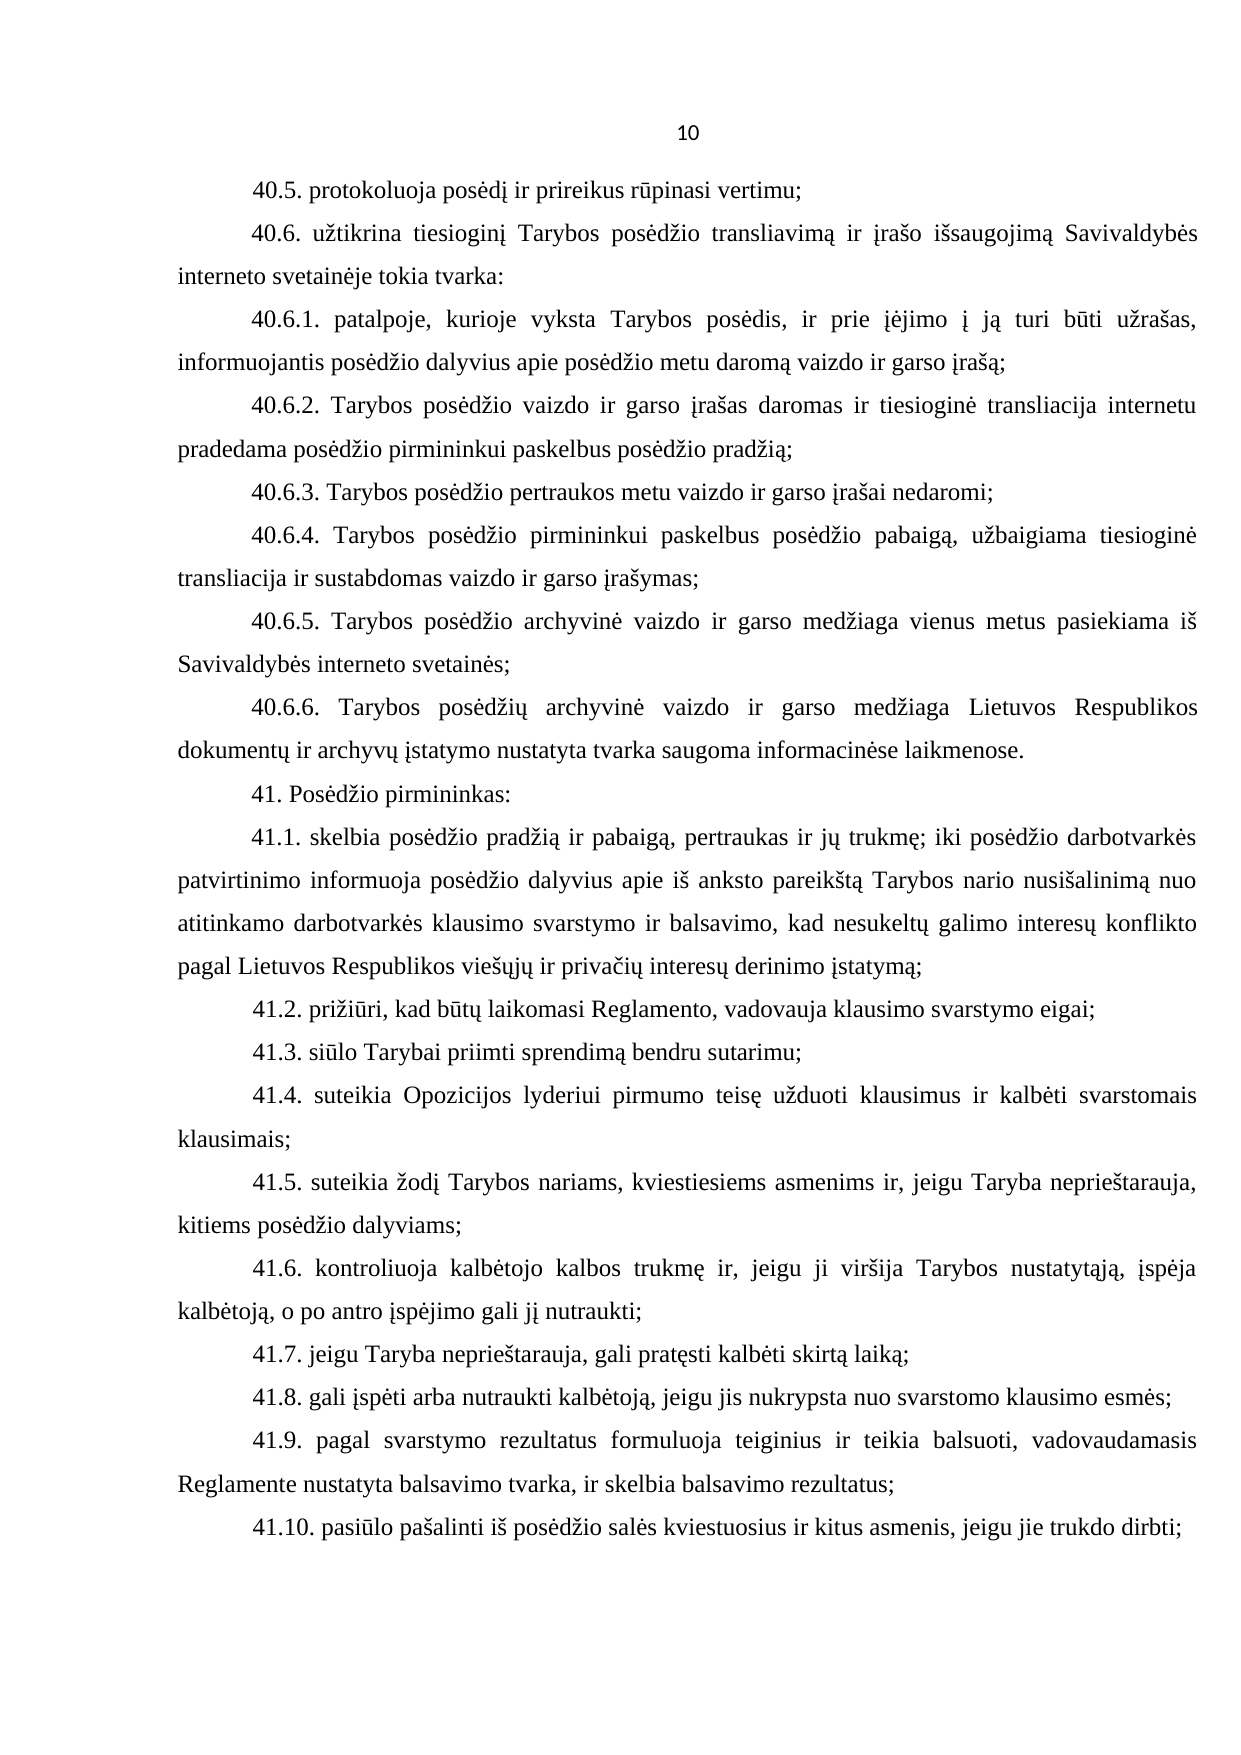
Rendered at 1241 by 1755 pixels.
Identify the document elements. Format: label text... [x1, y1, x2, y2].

text 41.3. siūlo Tarybai priimti sprendimą bendru sutarimu; [177, 1037, 1198, 1066]
text 40.6.5. Tarybos posėdžio archyvinė vaizdo ir garso medžiaga vienus metus pasiekiama iš Savivaldybės interneto svetainės; [177, 606, 1198, 678]
text 41.2. prižiūri, kad būtų laikomasi Reglamento, vadovauja klausimo svarstymo eigai; [177, 994, 1198, 1023]
text 41.6. kontroliuoja kalbėtojo kalbos trukmę ir, jeigu ji viršija Tarybos nustatytąją, įspėja kalbėtoją, o po antro įspėjimo gali jį nutraukti; [177, 1253, 1198, 1325]
text 40.6.4. Tarybos posėdžio pirmininkui paskelbus posėdžio pabaigą, užbaigiama tiesioginė transliacija ir sustabdomas vaizdo ir garso įrašymas; [177, 520, 1198, 592]
text 40.6. užtikrina tiesioginį Tarybos posėdžio transliavimą ir įrašo išsaugojimą Savivaldybės interneto svetainėje tokia tvarka: [177, 218, 1198, 290]
text 40.6.6. Tarybos posėdžių archyvinė vaizdo ir garso medžiaga Lietuvos Respublikos dokumentų ir archyvų įstatymo nustatyta tvarka saugoma informacinėse laikmenose. [177, 692, 1198, 764]
text 40.5. protokoluoja posėdį ir prireikus rūpinasi vertimu; [177, 175, 1198, 204]
text 41.9. pagal svarstymo rezultatus formuluoja teiginius ir teikia balsuoti, vadovaudamasis Reglamente nustatyta balsavimo tvarka, ir skelbia balsavimo rezultatus; [177, 1426, 1198, 1497]
text 41.4. suteikia Opozicijos lyderiui pirmumo teisę užduoti klausimus ir kalbėti svarstomais klausimais; [177, 1081, 1198, 1152]
text 41.8. gali įspėti arba nutraukti kalbėtoją, jeigu jis nukrypsta nuo svarstomo klausimo esmės; [177, 1382, 1198, 1411]
text 40.6.2. Tarybos posėdžio vaizdo ir garso įrašas daromas ir tiesioginė transliacija internetu pradedama posėdžio pirmininkui paskelbus posėdžio pradžią; [177, 391, 1198, 462]
text 41.7. jeigu Taryba neprieštarauja, gali pratęsti kalbėti skirtą laiką; [177, 1339, 1198, 1368]
text 41.1. skelbia posėdžio pradžią ir pabaigą, pertraukas ir jų trukmę; iki posėdžio darbotvarkės patvirtinimo informuoja posėdžio dalyvius apie iš anksto pareikštą Tarybos nario nusišalinimą nuo atitinkamo darbotvarkės klausimo svarstymo ir balsavimo, kad nesukeltų galimo interesų konflikto pagal Lietuvos Respublikos viešųjų ir privačių interesų derinimo įstatymą; [177, 822, 1198, 980]
text 41.10. pasiūlo pašalinti iš posėdžio salės kviestuosius ir kitus asmenis, jeigu jie trukdo dirbti; [177, 1512, 1198, 1541]
text 41. Posėdžio pirmininkas: [177, 779, 1198, 807]
text 41.5. suteikia žodį Tarybos nariams, kviestiesiems asmenims ir, jeigu Taryba neprieštarauja, kitiems posėdžio dalyviams; [177, 1167, 1198, 1239]
text 40.6.1. patalpoje, kurioje vyksta Tarybos posėdis, ir prie įėjimo į ją turi būti užrašas, informuojantis posėdžio dalyvius apie posėdžio metu daromą vaizdo ir garso įrašą; [177, 304, 1198, 376]
text 40.6.3. Tarybos posėdžio pertraukos metu vaizdo ir garso įrašai nedaromi; [177, 477, 1198, 506]
